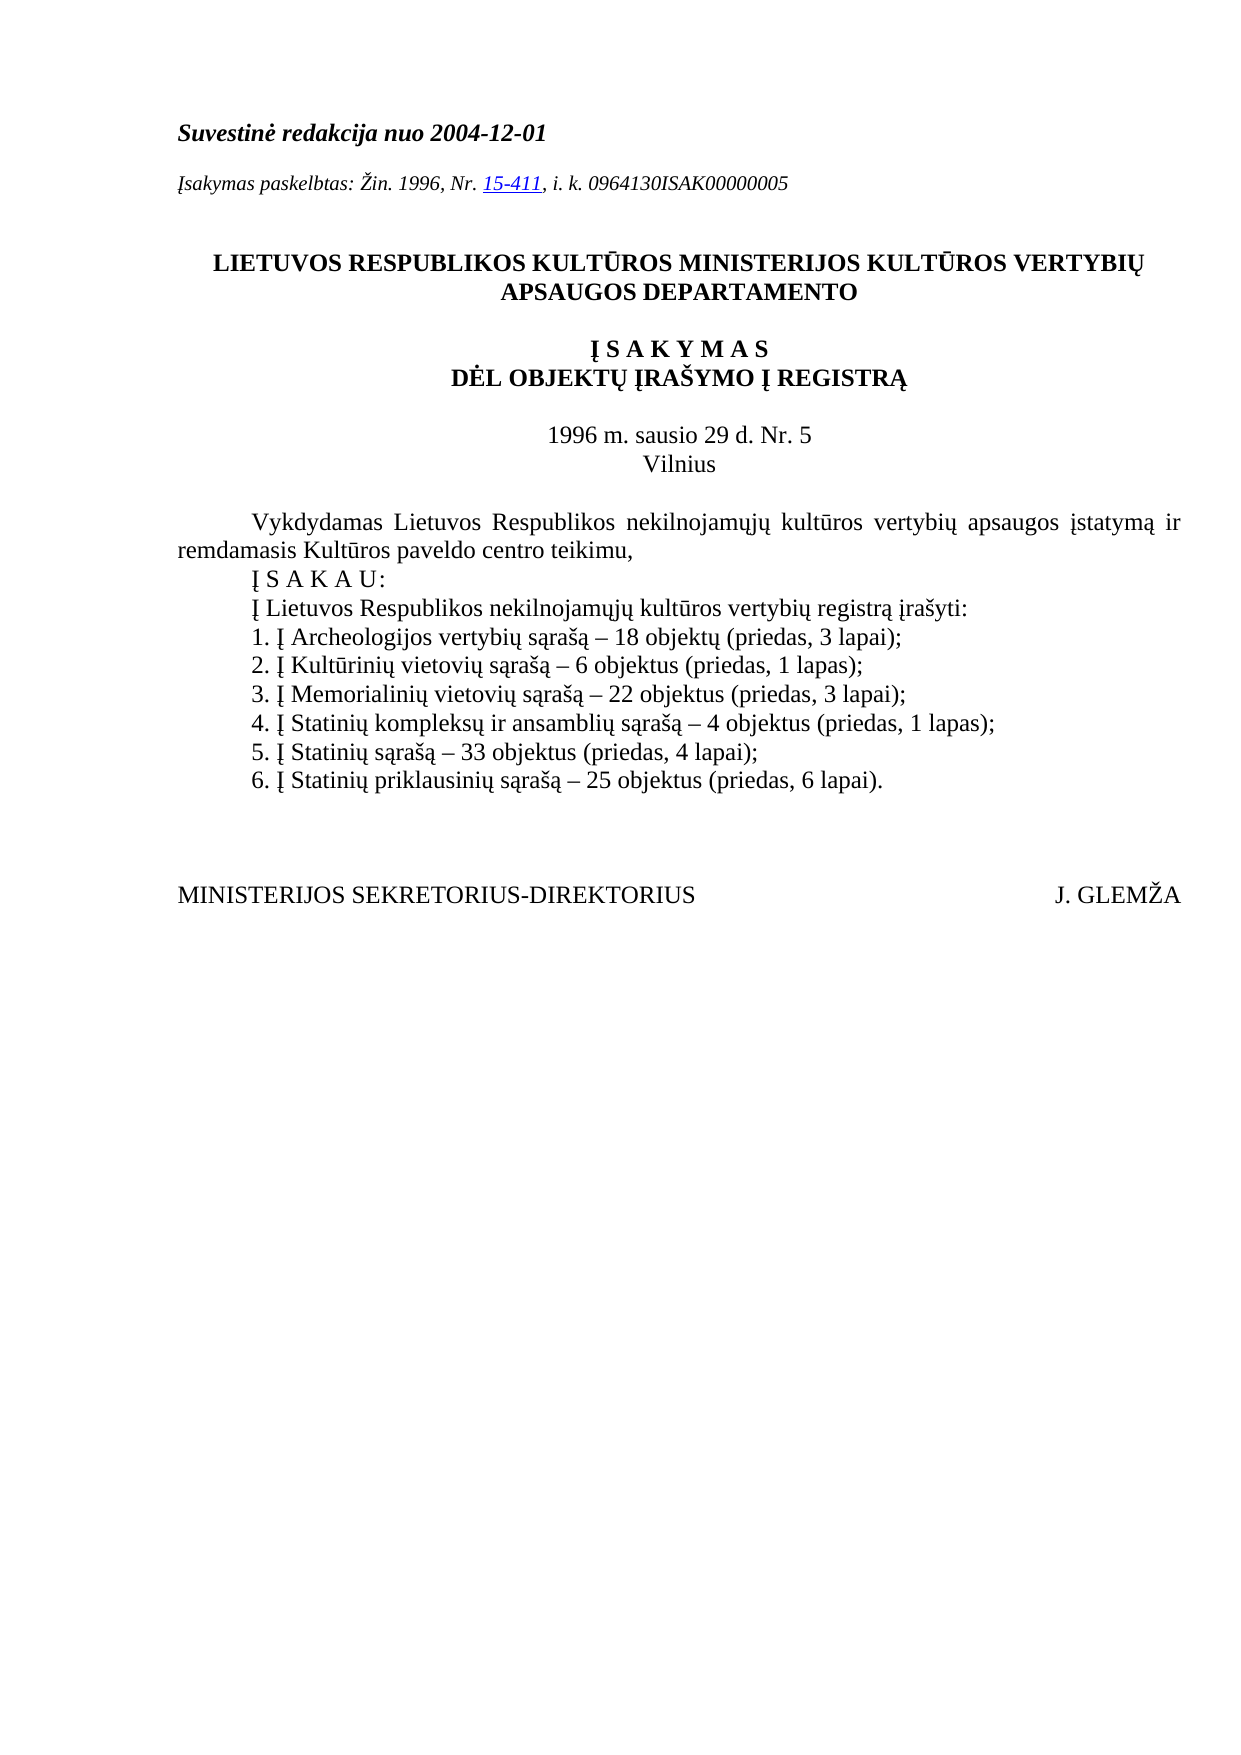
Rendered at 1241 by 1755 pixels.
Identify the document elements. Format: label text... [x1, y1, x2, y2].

text 1996 m. sausio 29 d. Nr. 5 [177, 420, 1181, 449]
text 2. Į Kultūrinių vietovių sąrašą – 6 objektus (priedas, 1 lapas); [177, 650, 1181, 679]
text Vykdydamas Lietuvos Respublikos nekilnojamųjų kultūros vertybių apsaugos įstatymą ir remdamasis Kultūros paveldo centro teikimu, [177, 507, 1181, 564]
text Į S A K Y M A S [177, 334, 1181, 363]
text 5. Į Statinių sąrašą – 33 objektus (priedas, 4 lapai); [177, 737, 1181, 765]
text 4. Į Statinių kompleksų ir ansamblių sąrašą – 4 objektus (priedas, 1 lapas); [177, 708, 1181, 737]
text MINISTERIJOS SEKRETORIUS-DIREKTORIUS J. GLEMŽA [177, 880, 1181, 909]
text Įsakymas paskelbtas: Žin. 1996, Nr. 15-411, i. k. 0964130ISAK00000005 [177, 171, 1181, 195]
text Į Lietuvos Respublikos nekilnojamųjų kultūros vertybių registrą įrašyti: [177, 593, 1181, 622]
text LIETUVOS RESPUBLIKOS KULTŪROS MINISTERIJOS KULTŪROS VERTYBIŲ APSAUGOS DEPARTAMENTO [177, 248, 1181, 305]
text 3. Į Memorialinių vietovių sąrašą – 22 objektus (priedas, 3 lapai); [177, 679, 1181, 708]
text 1. Į Archeologijos vertybių sąrašą – 18 objektų (priedas, 3 lapai); [177, 622, 1181, 650]
text 6. Į Statinių priklausinių sąrašą – 25 objektus (priedas, 6 lapai). [177, 765, 1181, 794]
text Suvestinė redakcija nuo 2004-12-01 [177, 118, 1181, 147]
text Vilnius [177, 449, 1181, 478]
text DĖL OBJEKTŲ ĮRAŠYMO Į REGISTRĄ [177, 363, 1181, 392]
text ĮSAKAU: [177, 564, 1181, 593]
